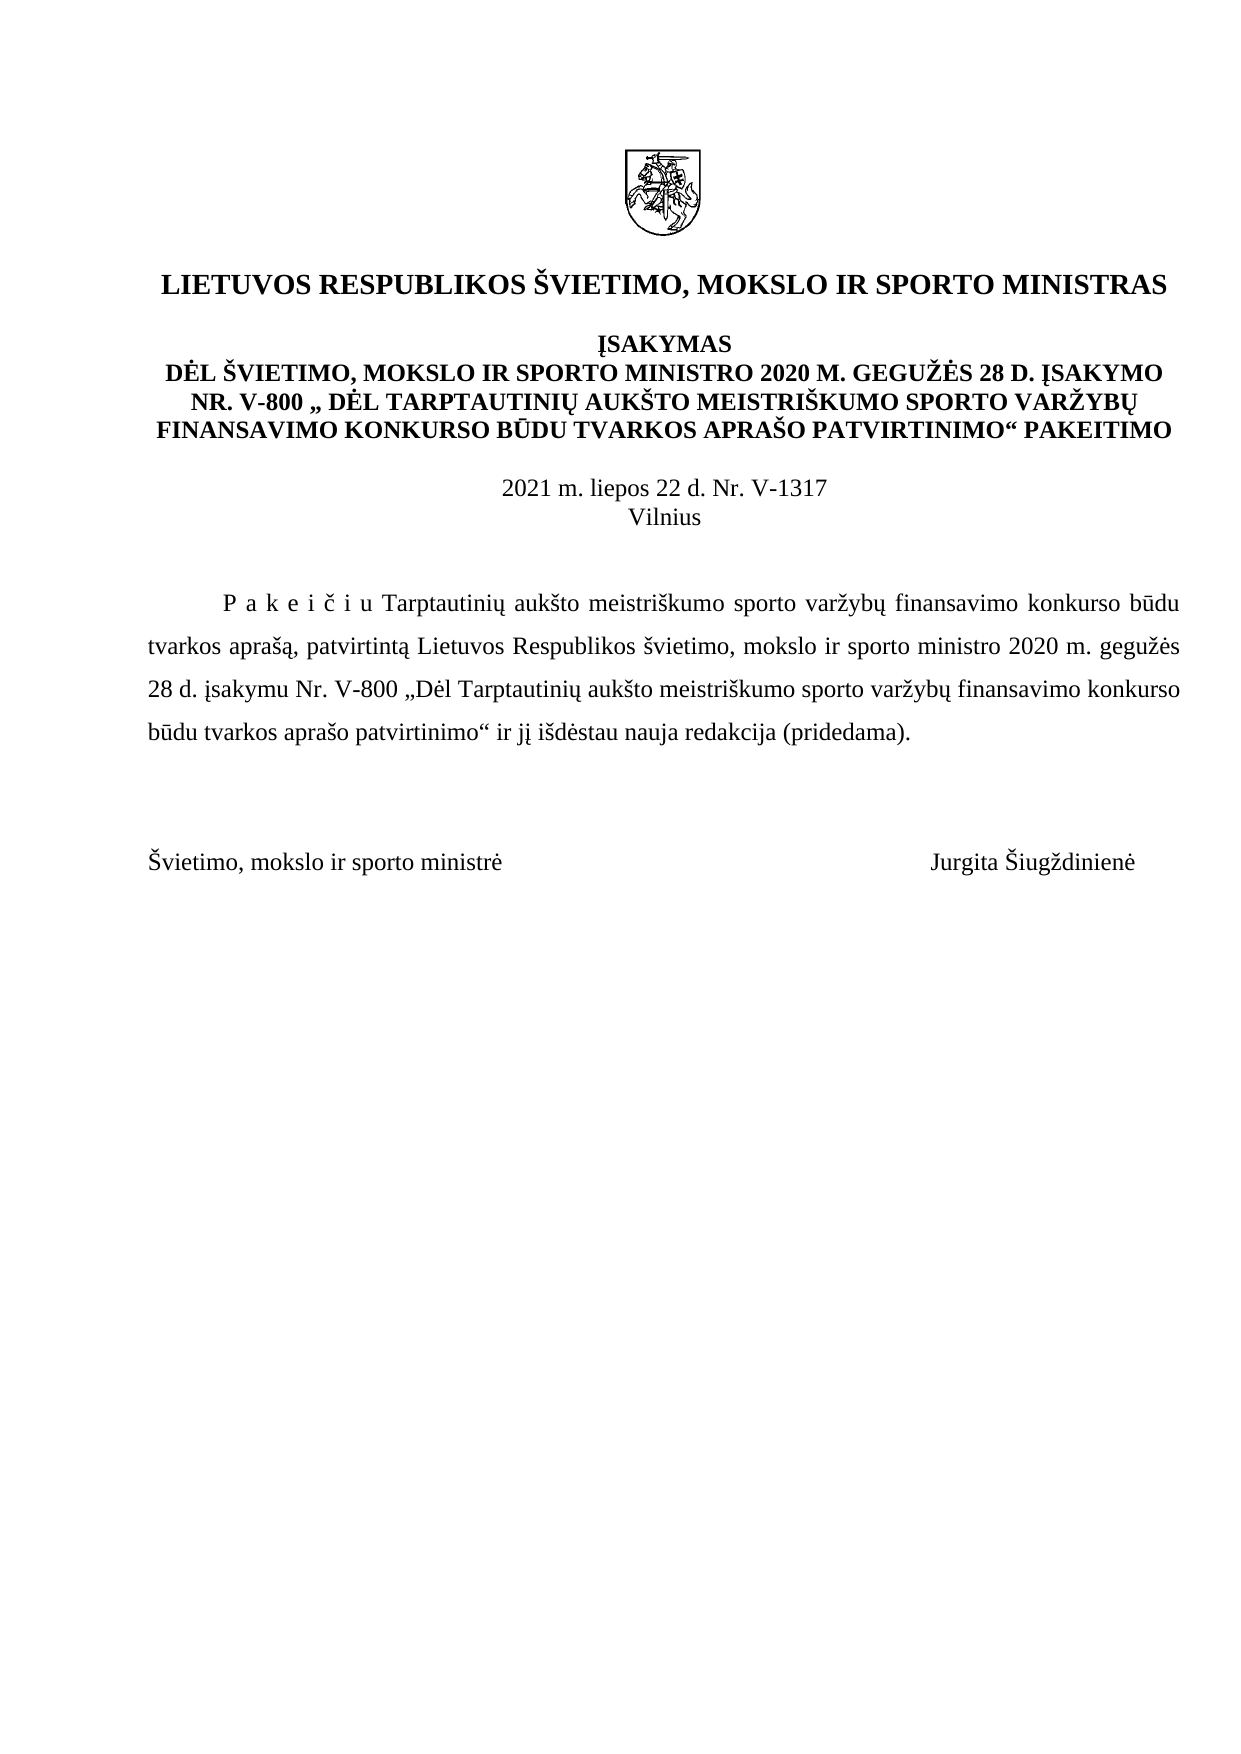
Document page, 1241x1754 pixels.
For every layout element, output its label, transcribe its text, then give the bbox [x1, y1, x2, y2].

text P a k e i č i u Tarptautinių aukšto meistriškumo sporto varžybų finansavimo konkurso būdu tvarkos aprašą, patvirtintą Lietuvos Respublikos švietimo, mokslo ir sporto ministro 2020 m. gegužės 28 d. įsakymu Nr. V-800 „Dėl Tarptautinių aukšto meistriškumo sporto varžybų finansavimo konkurso būdu tvarkos aprašo patvirtinimo“ ir jį išdėstau nauja redakcija (pridedama). [148, 588, 1181, 746]
text 2021 m. liepos 22 d. Nr. V-1317 [148, 473, 1181, 502]
text Švietimo, mokslo ir sporto ministrė Jurgita Šiugždinienė [148, 847, 1181, 875]
text DĖL ŠVIETIMO, MOKSLO IR SPORTO MINISTRO 2020 M. GEGUŽĖS 28 D. ĮSAKYMO NR. V-800 „ DĖL Tarptautinių AUKŠTO MEISTRIŠKUMO sporto varžybų finansavimo konkurso BŪDU tvarkos aprašO PATVIRTINIMO“ PAKEITIMO [148, 358, 1181, 444]
text ĮSAKYMAS [148, 329, 1181, 358]
text LIETUVOS RESPUBLIKOS ŠVIETIMO, MOKSLO IR SPORTO MINISTRAS [148, 267, 1181, 300]
text Vilnius [148, 502, 1181, 530]
